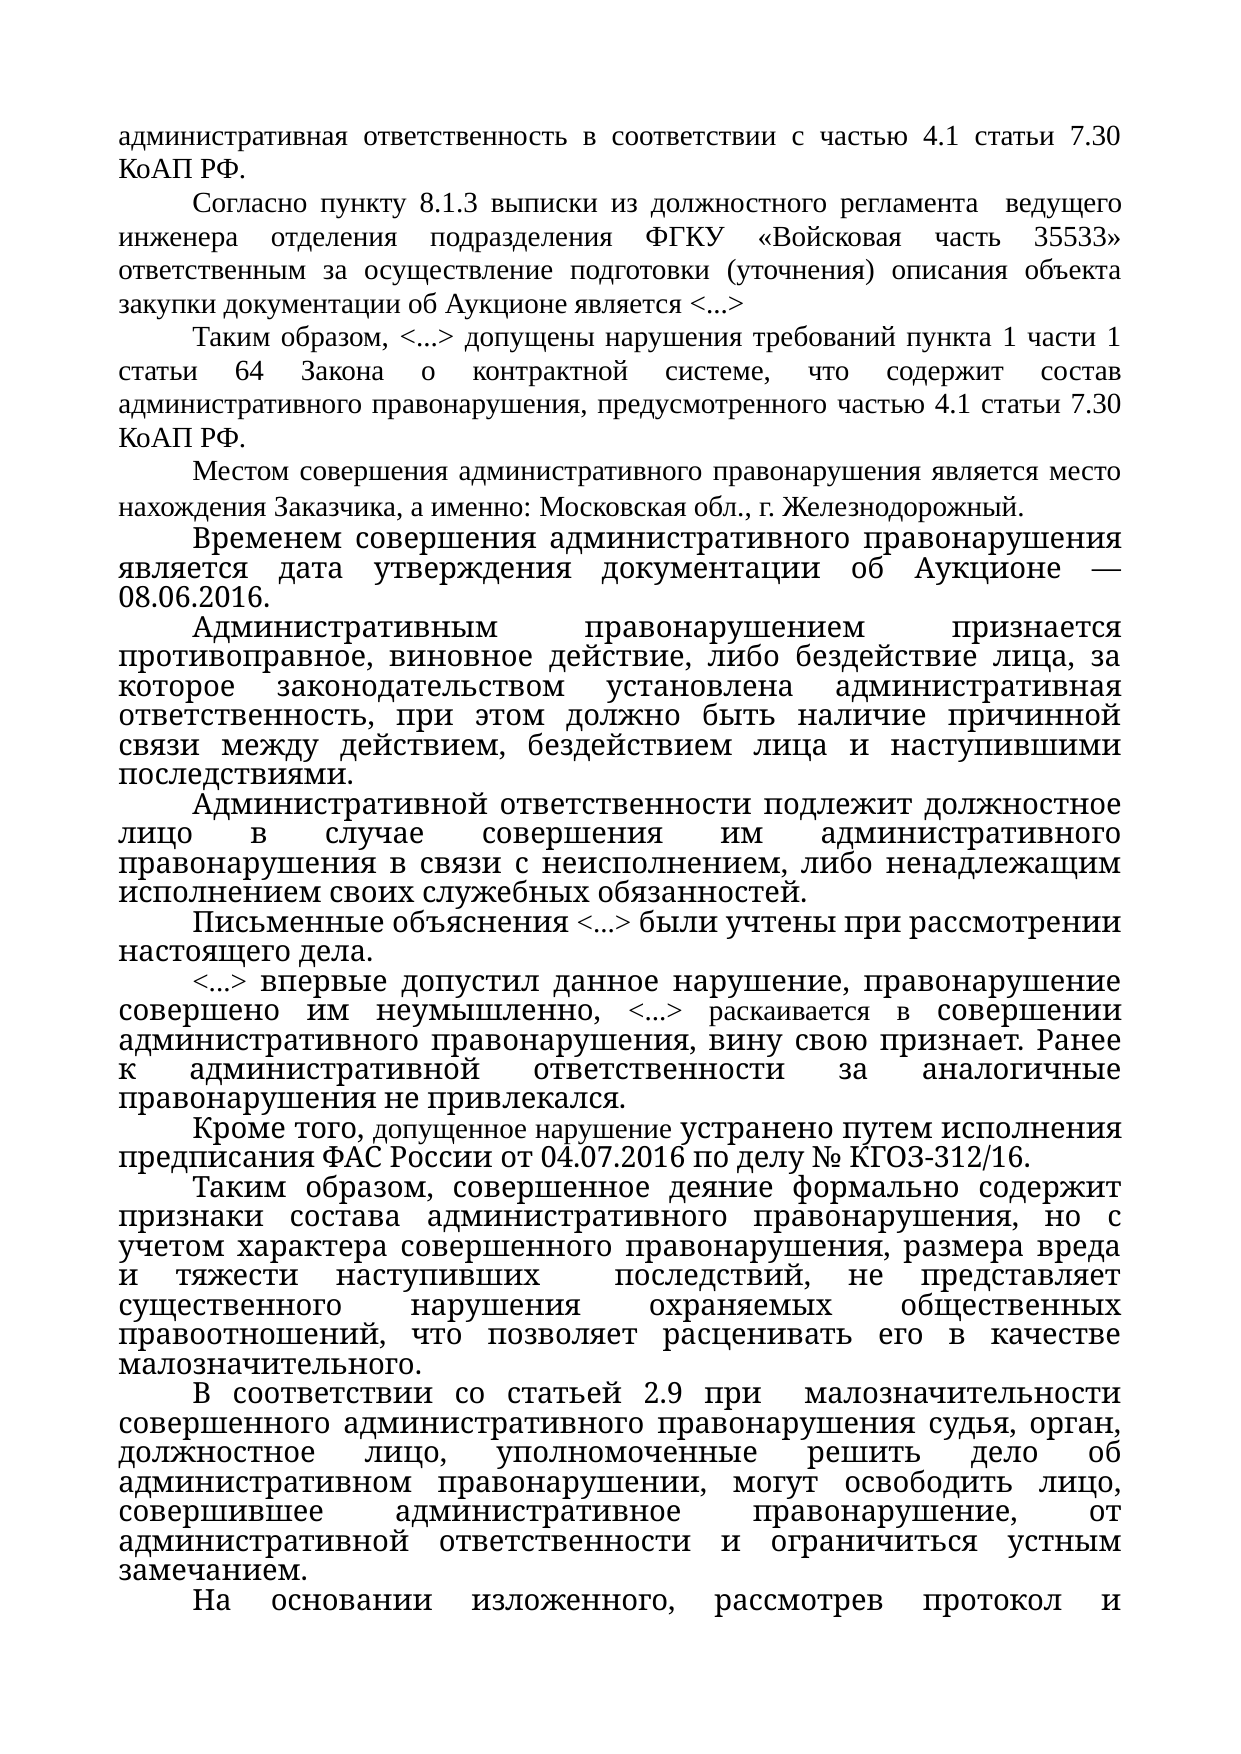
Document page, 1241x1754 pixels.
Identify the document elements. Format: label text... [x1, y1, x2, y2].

text Согласно пункту 8.1.3 выписки из должностного регламента ведущего инженера отделения подразделения ФГКУ «Войсковая часть 35533» ответственным за осуществление подготовки (уточнения) описания объекта закупки документации об Аукционе является <...> [118, 185, 1122, 319]
text В соответствии со статьей 2.9 при малозначительности совершенного административного правонарушения судья, орган, должностное лицо, уполномоченные решить дело об административном правонарушении, могут освободить лицо, совершившее административное правонарушение, от административной ответственности и ограничиться устным замечанием. [118, 1380, 1122, 1586]
text Временем совершения административного правонарушения является дата утверждения документации об Аукционе — 08.06.2016. [118, 525, 1122, 614]
text Письменные объяснения <...> были учтены при рассмотрении настоящего дела. [118, 908, 1122, 967]
text <...> впервые допустил данное нарушение, правонарушение совершено им неумышленно, <...> раскаивается в совершении административного правонарушения, вину свою признает. Ранее к административной ответственности за аналогичные правонарушения не привлекался. [118, 967, 1122, 1115]
text административная ответственность в соответствии с частью 4.1 статьи 7.30 КоАП РФ. [118, 118, 1122, 185]
text Административной ответственности подлежит должностное лицо в случае совершения им административного правонарушения в связи с неисполнением, либо ненадлежащим исполнением своих служебных обязанностей. [118, 791, 1122, 908]
text Таким образом, совершенное деяние формально содержит признаки состава административного правонарушения, но с учетом характера совершенного правонарушения, размера вреда и тяжести наступивших последствий, не представляет существенного нарушения охраняемых общественных правоотношений, что позволяет расценивать его в качестве малозначительного. [118, 1174, 1122, 1380]
text Местом совершения административного правонарушения является место нахождения Заказчика, а именно: Московская обл., г. Железнодорожный. [118, 453, 1122, 523]
text На основании изложенного, рассмотрев протокол и [118, 1586, 1122, 1616]
text Административным правонарушением признается противоправное, виновное действие, либо бездействие лица, за которое законодательством установлена административная ответственность, при этом должно быть наличие причинной связи между действием, бездействием лица и наступившими последствиями. [118, 614, 1122, 791]
text Таким образом, <...> допущены нарушения требований пункта 1 части 1 статьи 64 Закона о контрактной системе, что содержит состав административного правонарушения, предусмотренного частью 4.1 статьи 7.30 КоАП РФ. [118, 319, 1122, 453]
text Кроме того, допущенное нарушение устранено путем исполнения предписания ФАС России от 04.07.2016 по делу № КГОЗ-312/16. [118, 1115, 1122, 1174]
